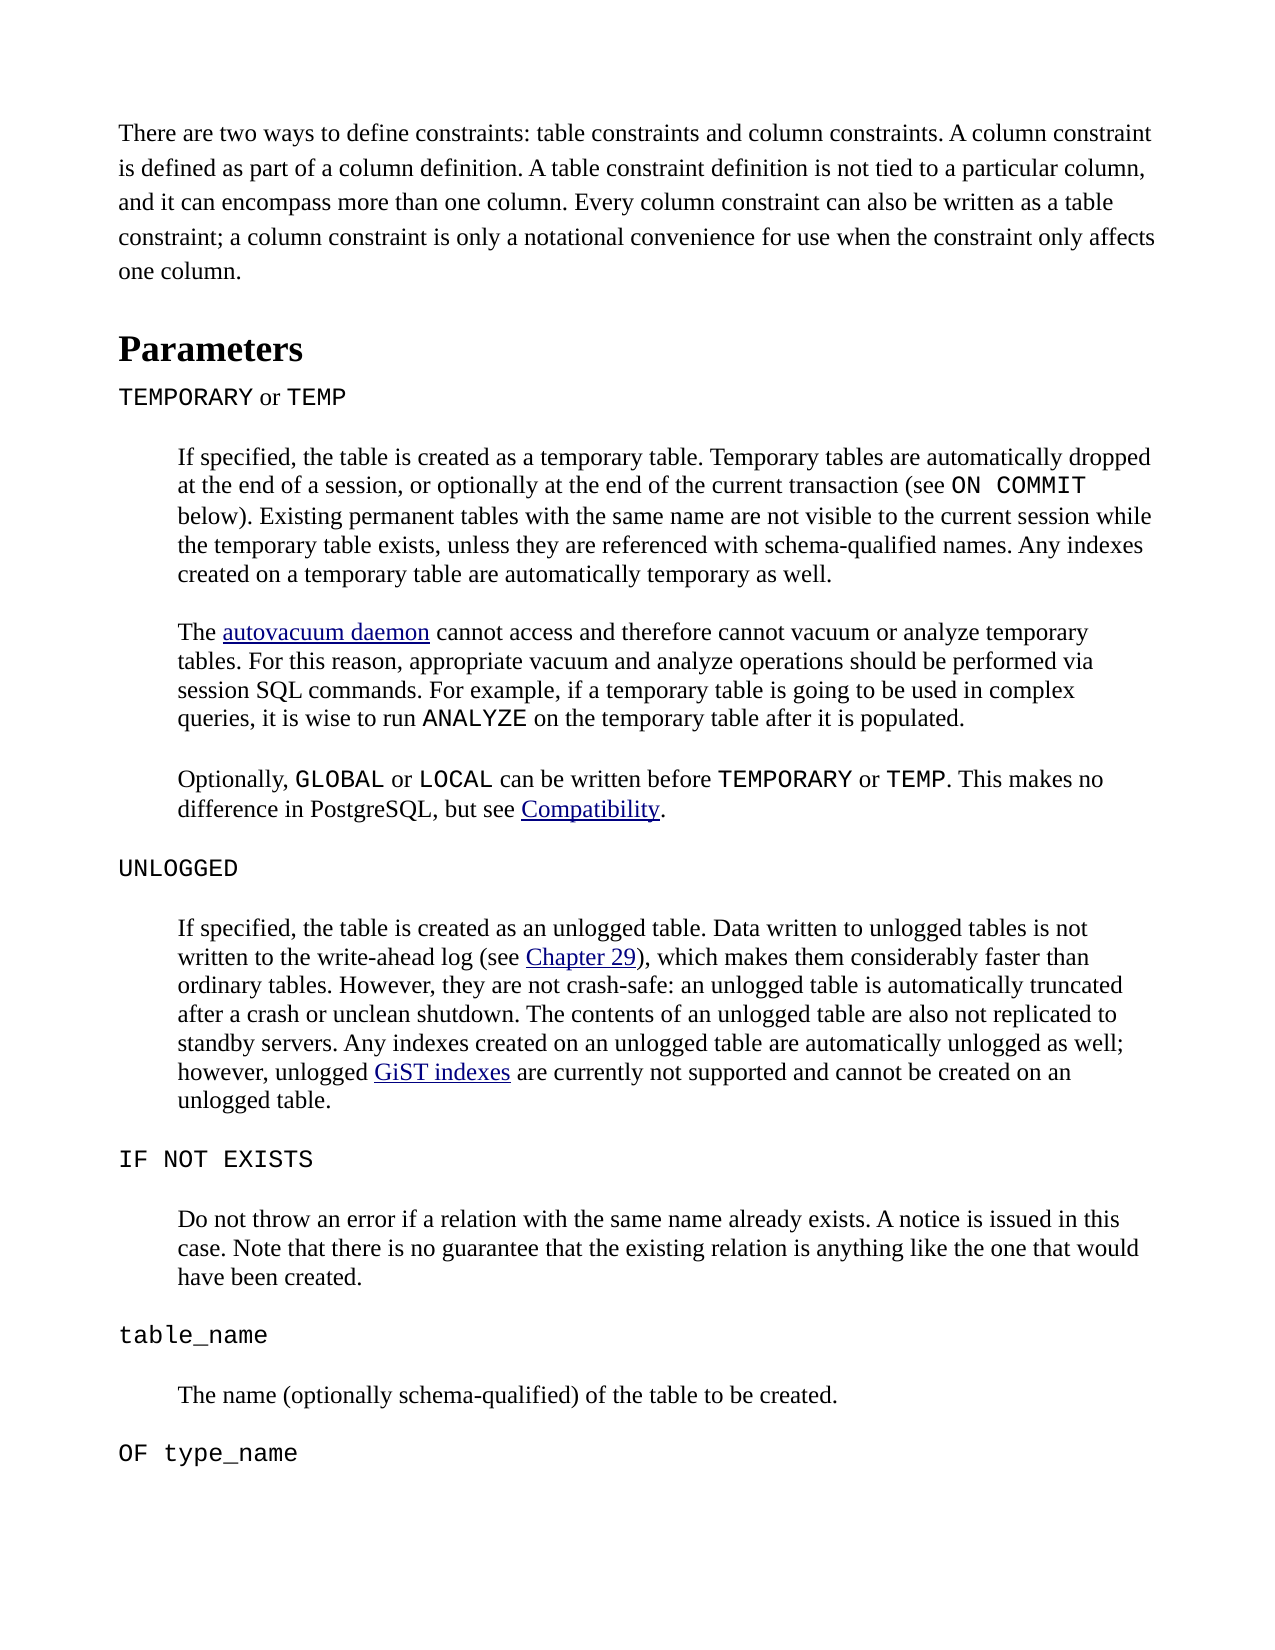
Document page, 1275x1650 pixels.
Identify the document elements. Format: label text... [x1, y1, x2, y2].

list The autovacuum daemon cannot access and therefore cannot vacuum or analyze temporary tables. For this reason, appropriate vacuum and analyze operations should be performed via session SQL commands. For example, if a temporary table is going to be used in complex queries, it is wise to run ANALYZE on the temporary table after it is populated. [177, 617, 1157, 734]
text There are two ways to define constraints: table constraints and column constraints. A column constraint is defined as part of a column definition. A table constraint definition is not tied to a particular column, and it can encompass more than one column. Every column constraint can also be written as a table constraint; a column constraint is only a notational convenience for use when the constraint only affects one column. [118, 118, 1157, 285]
subtitle IF NOT EXISTS [118, 1144, 1157, 1175]
list The name (optionally schema-qualified) of the table to be created. [177, 1380, 1157, 1409]
list If specified, the table is created as a temporary table. Temporary tables are automatically dropped at the end of a session, or optionally at the end of the current transaction (see ON COMMIT below). Existing permanent tables with the same name are not visible to the current session while the temporary table exists, unless they are referenced with schema-qualified names. Any indexes created on a temporary table are automatically temporary as well. [177, 442, 1157, 588]
list Do not throw an error if a relation with the same name already exists. A notice is issued in this case. Note that there is no guarantee that the existing relation is anything like the one that would have been created. [177, 1204, 1157, 1290]
subtitle Parameters [118, 326, 1157, 369]
list If specified, the table is created as an unlogged table. Data written to unlogged tables is not written to the write-ahead log (see Chapter 29), which makes them considerably faster than ordinary tables. However, they are not crash-safe: an unlogged table is automatically truncated after a crash or unclean shutdown. The contents of an unlogged table are also not replicated to standby servers. Any indexes created on an unlogged table are automatically unlogged as well; however, unlogged GiST indexes are currently not supported and cannot be created on an unlogged table. [177, 913, 1157, 1114]
list Optionally, GLOBAL or LOCAL can be written before TEMPORARY or TEMP. This makes no difference in PostgreSQL, but see Compatibility. [177, 764, 1157, 823]
subtitle OF type_name [118, 1438, 1157, 1469]
subtitle TEMPORARY or TEMP [118, 382, 1157, 412]
subtitle table_name [118, 1320, 1157, 1351]
subtitle UNLOGGED [118, 853, 1157, 884]
